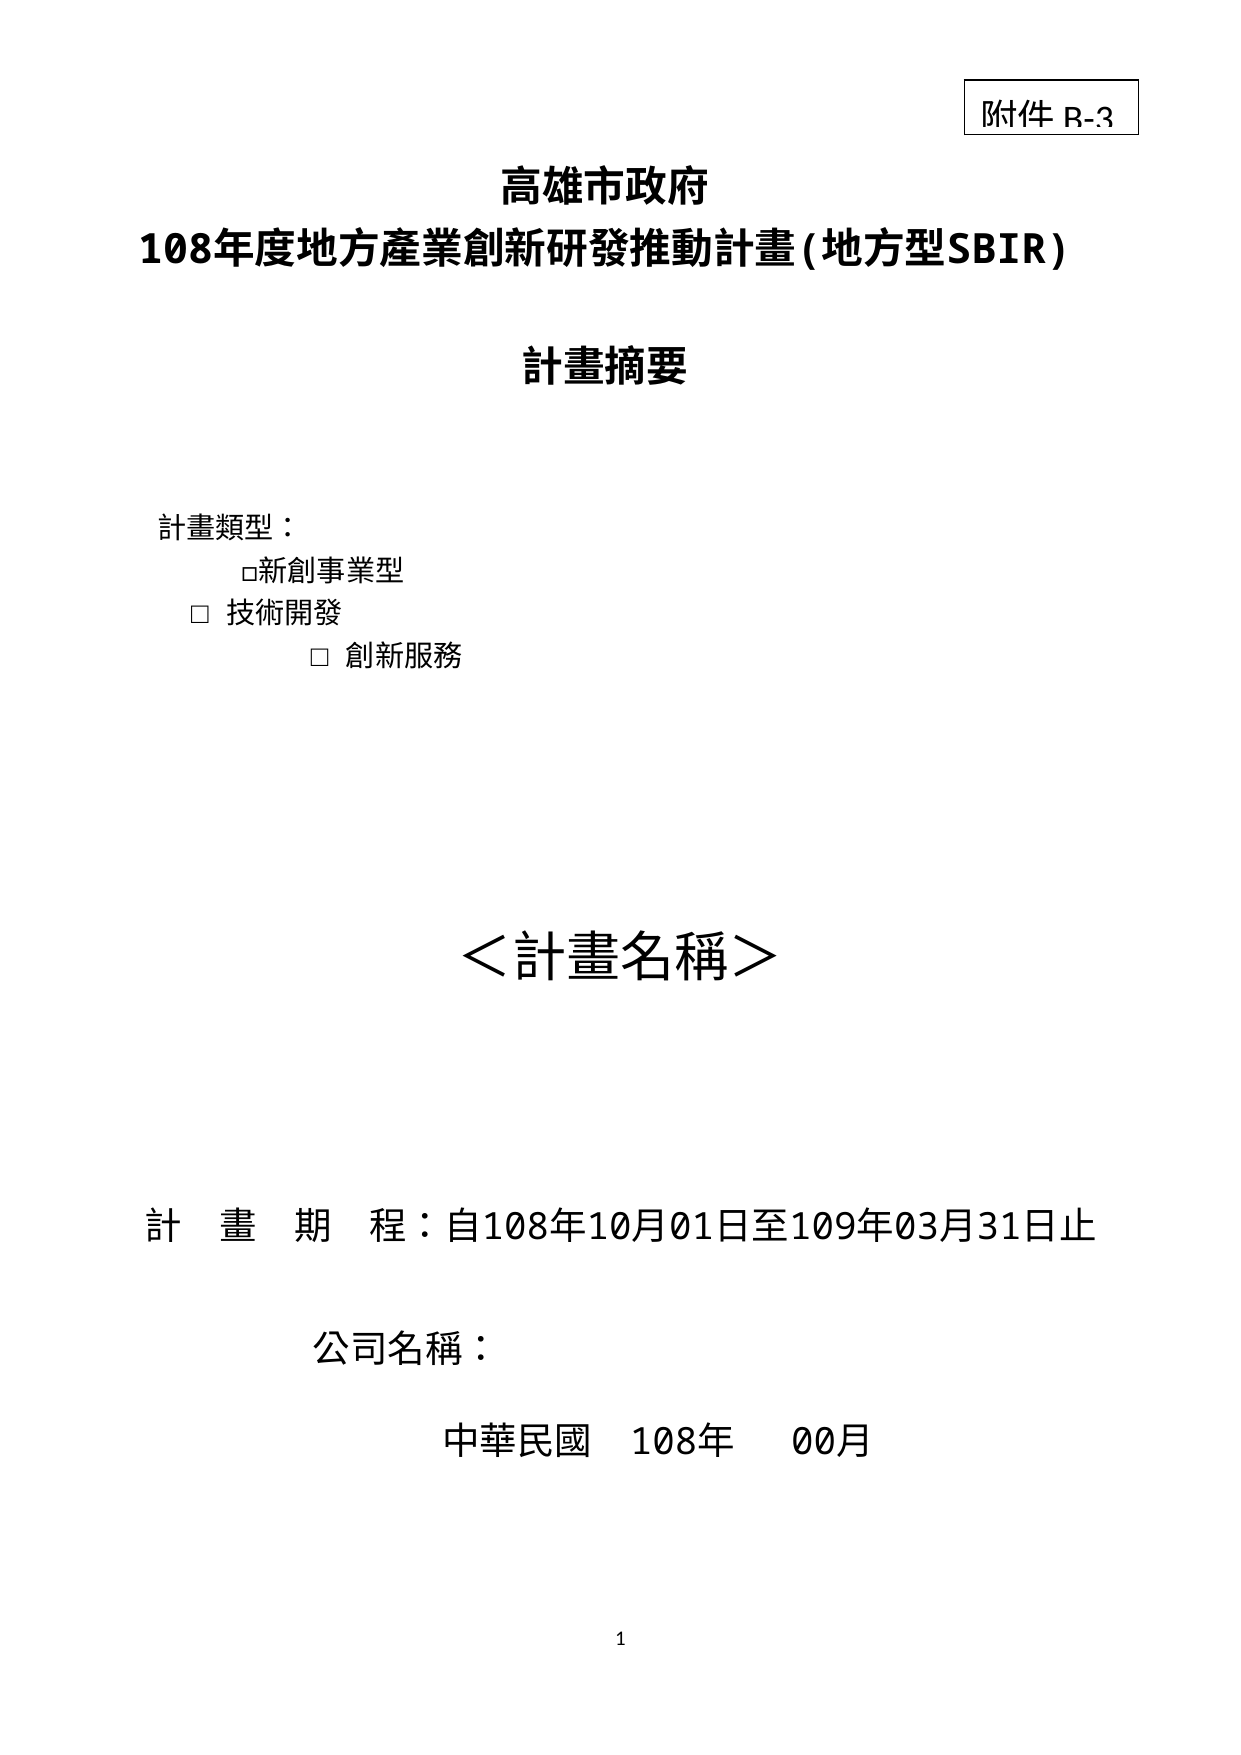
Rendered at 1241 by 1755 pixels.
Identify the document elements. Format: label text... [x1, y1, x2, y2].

text 計 畫 期 程：自108年10月01日至109年03月31日止 [118, 1196, 1122, 1251]
text □ 技術開發 [118, 590, 1122, 632]
text 公司名稱： [118, 1319, 1122, 1373]
text 計畫類型： [118, 505, 1122, 547]
subtitle 中華民國 108年 00月 [118, 1420, 1122, 1466]
text □新創事業型 [118, 547, 1122, 590]
text 高雄市政府 [118, 151, 1091, 214]
text 附件B-3 [980, 88, 1123, 126]
text ＜計畫名稱＞ [118, 913, 1122, 992]
text 計畫摘要 [118, 333, 1091, 393]
text □ 創新服務 [118, 632, 1122, 675]
text 108年度地方產業創新研發推動計畫(地方型SBIR) [118, 214, 1091, 276]
